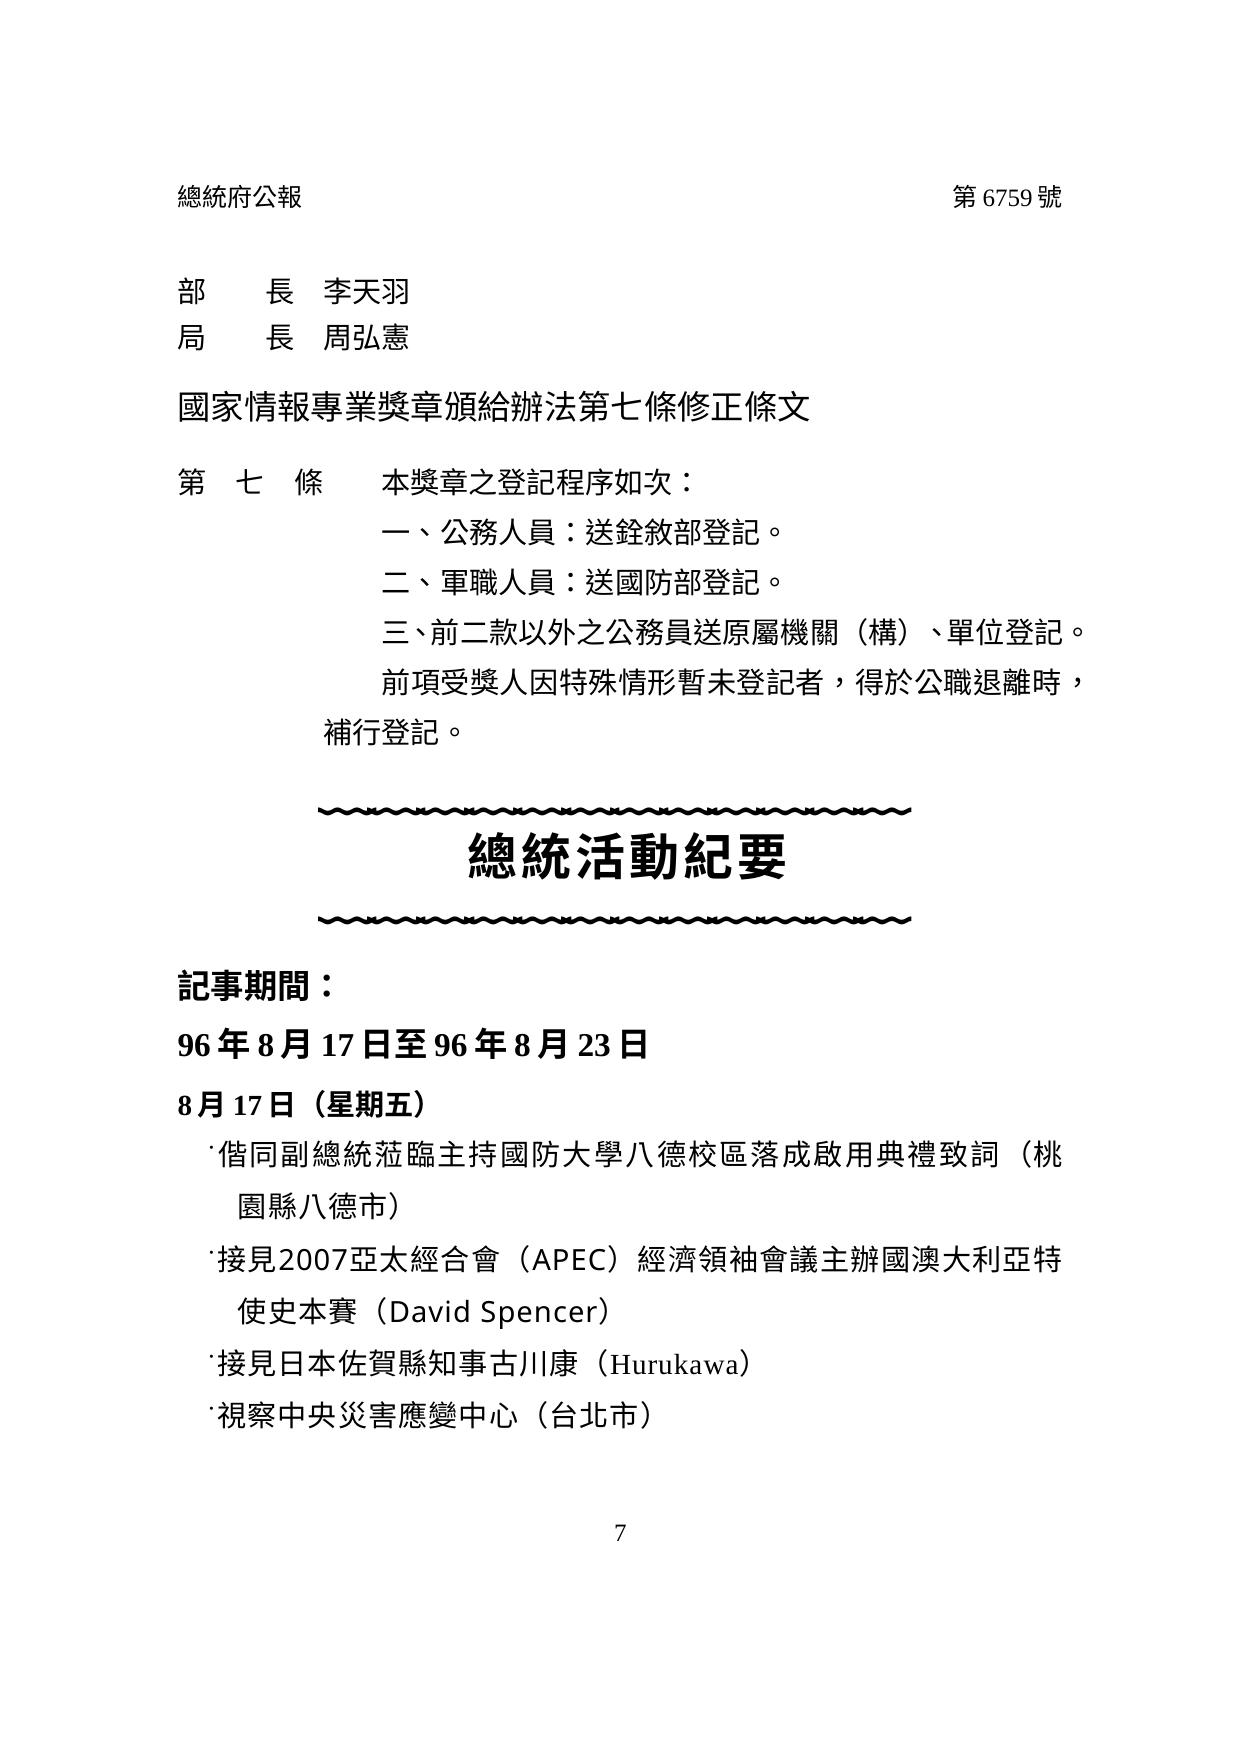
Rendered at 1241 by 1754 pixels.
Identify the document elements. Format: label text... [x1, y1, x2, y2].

text ﹏﹏﹏﹏﹏﹏﹏﹏﹏﹏﹏﹏ [177, 899, 1063, 924]
text 一、公務人員：送銓敘部登記。 [381, 503, 1063, 553]
text ﹏﹏﹏﹏﹏﹏﹏﹏﹏﹏﹏﹏ [177, 791, 1063, 816]
text 二、軍職人員：送國防部登記。 [381, 553, 1063, 603]
text 前項受獎人因特殊情形暫未登記者，得於公職退離時，補行登記。 [323, 653, 1063, 753]
text 局 長 周弘憲 [177, 312, 1063, 357]
text 第 七 條 本獎章之登記程序如次： [177, 453, 1063, 503]
text ˙接見2007亞太經合會（APEC）經濟領袖會議主辦國澳大利亞特使史本賽（David Spencer） [206, 1228, 1063, 1332]
text 8月17日（星期五） [177, 1078, 1063, 1124]
text 部 長 李天羽 [177, 266, 1063, 312]
text 總統活動紀要 [192, 828, 1063, 887]
text 96年8月17日至96年8月23日 [177, 1020, 1063, 1066]
text 三、前二款以外之公務員送原屬機關（構）、單位登記。 [381, 603, 1063, 653]
text ˙偕同副總統蒞臨主持國防大學八德校區落成啟用典禮致詞（桃園縣八德市） [206, 1124, 1063, 1228]
text ˙視察中央災害應變中心（台北市） [206, 1384, 1063, 1437]
text ˙接見日本佐賀縣知事古川康（Hurukawa） [206, 1332, 1063, 1384]
text 記事期間： [177, 962, 1063, 1007]
text 國家情報專業獎章頒給辦法第七條修正條文 [177, 382, 1063, 428]
